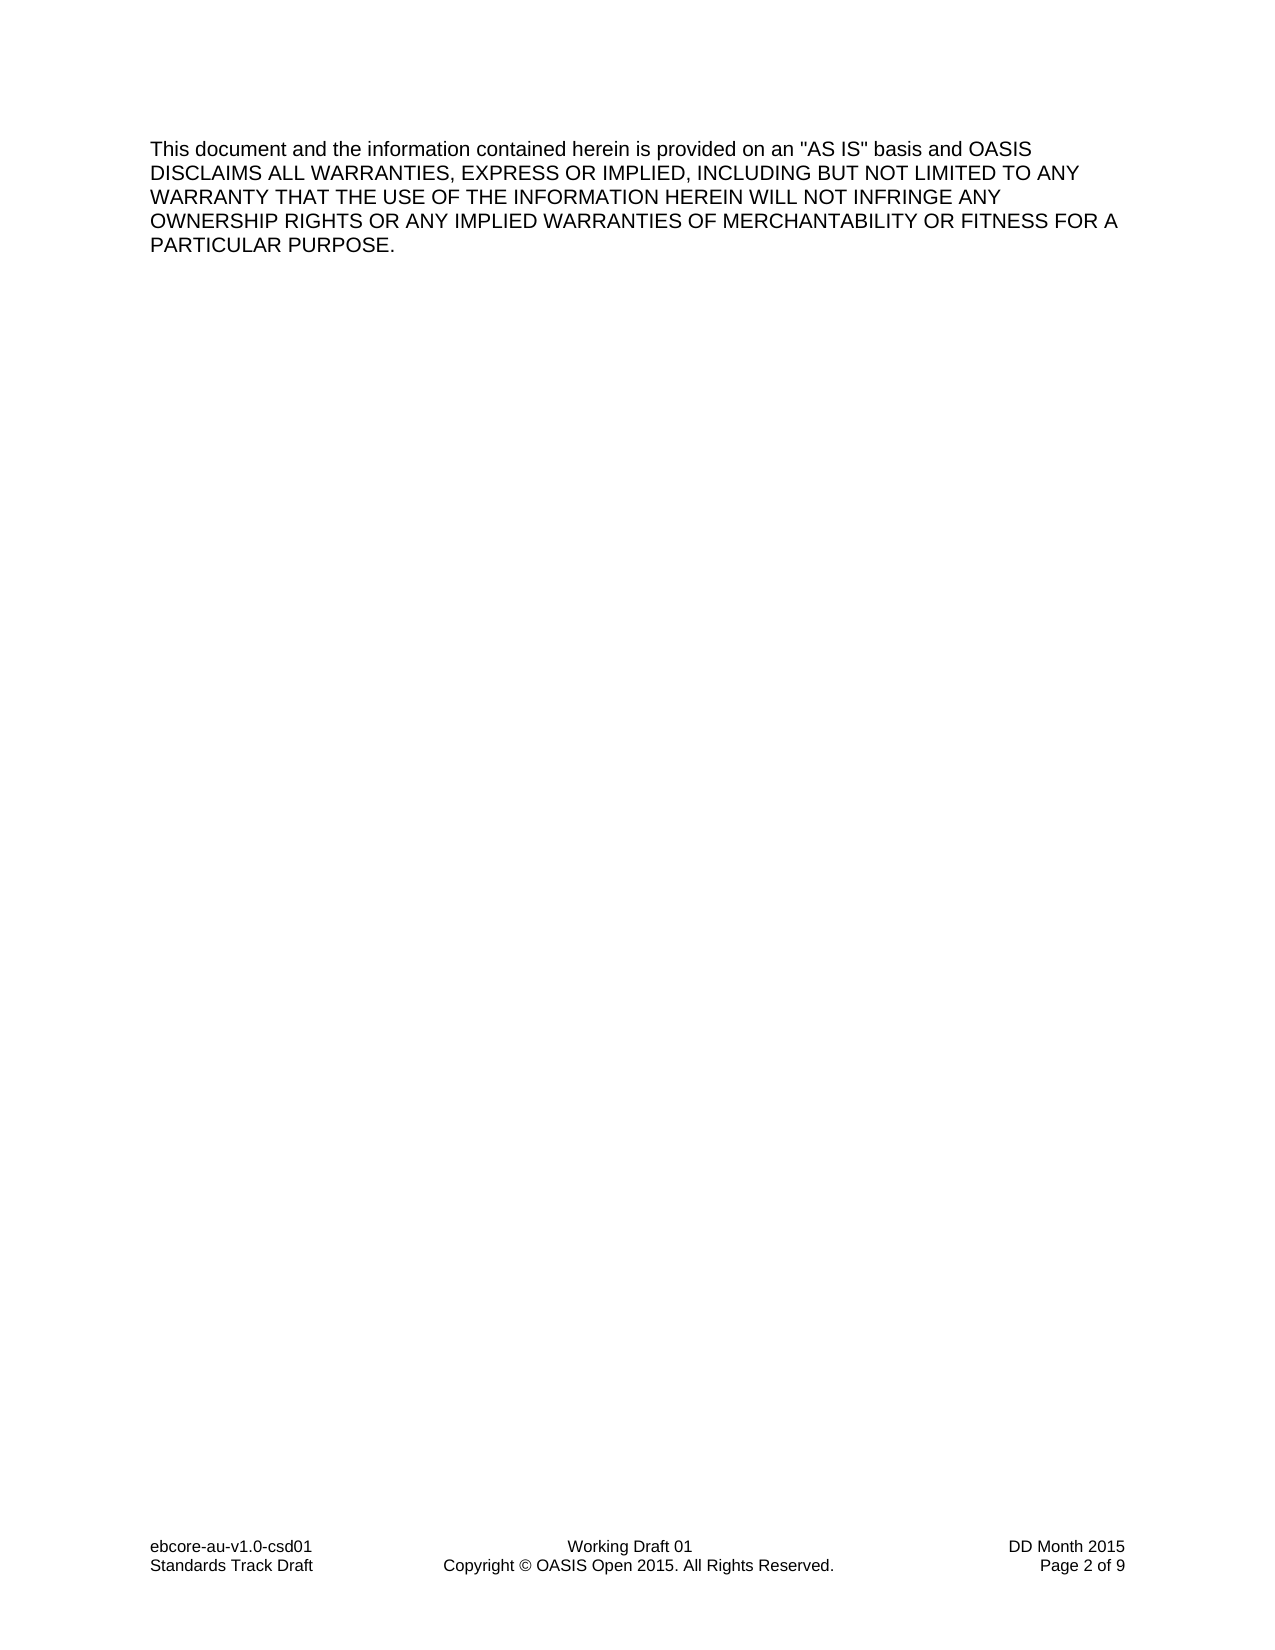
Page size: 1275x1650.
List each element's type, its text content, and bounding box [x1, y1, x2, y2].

text This document and the information contained herein is provided on an "AS IS" basis and OASIS DISCLAIMS ALL WARRANTIES, EXPRESS OR IMPLIED, INCLUDING BUT NOT LIMITED TO ANY WARRANTY THAT THE USE OF THE INFORMATION HEREIN WILL NOT INFRINGE ANY OWNERSHIP RIGHTS OR ANY IMPLIED WARRANTIES OF MERCHANTABILITY OR FITNESS FOR A PARTICULAR PURPOSE. [150, 137, 1125, 257]
